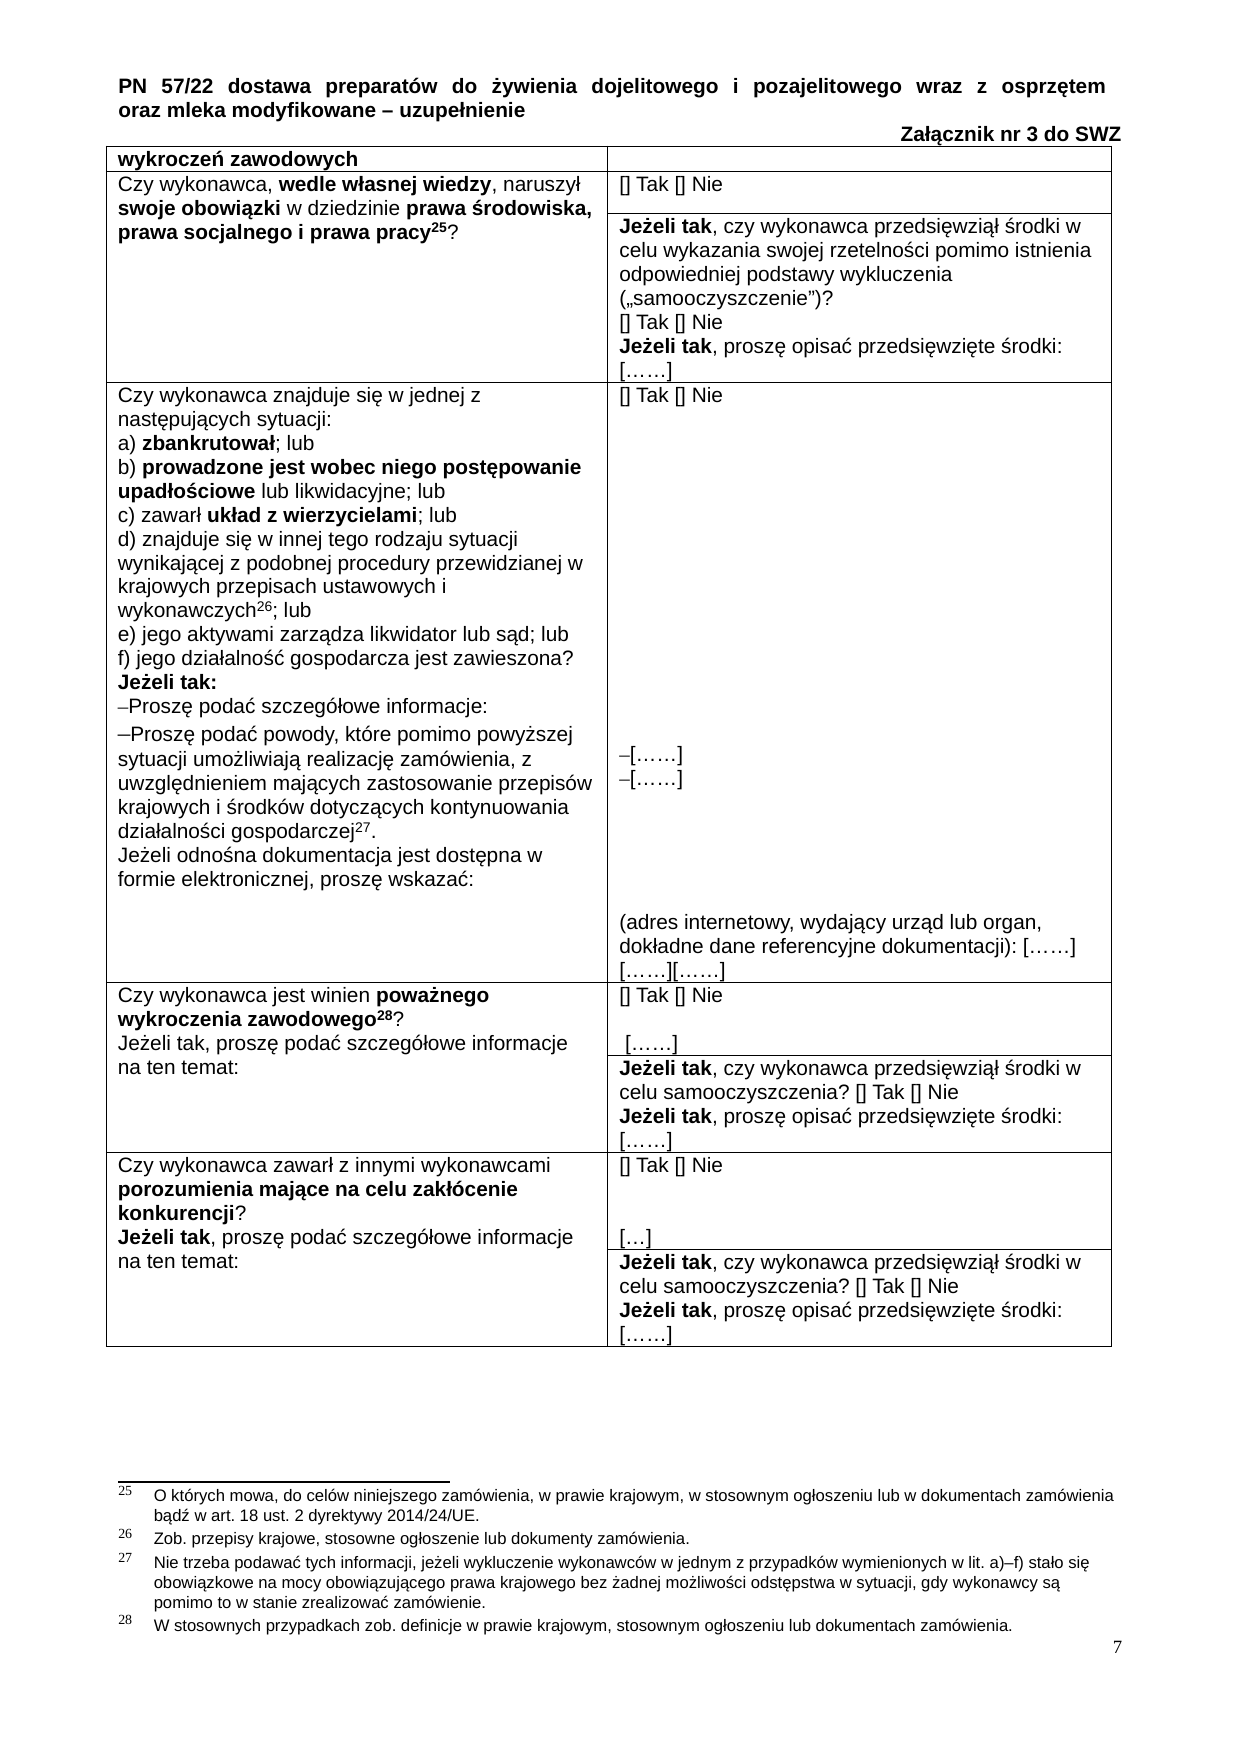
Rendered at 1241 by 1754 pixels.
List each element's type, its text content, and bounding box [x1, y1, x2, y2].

table_cell Jeżeli tak, czy wykonawca przedsięwziął środki w celu samooczyszczenia? [] Tak [] Nie Jeżeli tak, proszę opisać przedsięwzięte środki: [……] [608, 1250, 1111, 1346]
table_cell Czy wykonawca jest winien poważnego wykroczenia zawodowego? Jeżeli tak, proszę podać szczegółowe informacje na ten temat: [107, 983, 607, 1152]
table_cell [] Tak [] Nie [608, 172, 1111, 213]
table_cell Czy wykonawca znajduje się w jednej z następujących sytuacji: a) zbankrutował; lub b) prowadzone jest wobec niego postępowanie upadłościowe lub likwidacyjne; lub c) zawarł układ z wierzycielami; lub d) znajduje się w innej tego rodzaju sytuacji wynikającej z podobnej procedury przewidzianej w krajowych przepisach ustawowych i wykonawczych; lub e) jego aktywami zarządza likwidator lub sąd; lub f) jego działalność gospodarcza jest zawieszona? Jeżeli tak: Proszę podać szczegółowe informacje: Proszę podać powody, które pomimo powyższej sytuacji umożliwiają realizację zamówienia, z uwzględnieniem mających zastosowanie przepisów krajowych i środków dotyczących kontynuowania działalności gospodarczej. Jeżeli odnośna dokumentacja jest dostępna w formie elektronicznej, proszę wskazać: [107, 383, 607, 982]
table_cell Czy wykonawca zawarł z innymi wykonawcami porozumienia mające na celu zakłócenie konkurencji? Jeżeli tak, proszę podać szczegółowe informacje na ten temat: [107, 1153, 607, 1346]
table_header [608, 147, 1111, 171]
table_cell [] Tak [] Nie [……] [608, 983, 1111, 1055]
table_cell Jeżeli tak, czy wykonawca przedsięwziął środki w celu samooczyszczenia? [] Tak [] Nie Jeżeli tak, proszę opisać przedsięwzięte środki: [……] [608, 1056, 1111, 1152]
table_cell [] Tak [] Nie [……] [……] (adres internetowy, wydający urząd lub organ, dokładne dane referencyjne dokumentacji): [……][……][……] [608, 383, 1111, 982]
table_cell Czy wykonawca, wedle własnej wiedzy, naruszył swoje obowiązki w dziedzinie prawa środowiska, prawa socjalnego i prawa pracy? [107, 172, 607, 382]
table_header wykroczeń zawodowych [107, 147, 607, 171]
table_cell [] Tak [] Nie […] [608, 1153, 1111, 1249]
table_cell Jeżeli tak, czy wykonawca przedsięwziął środki w celu wykazania swojej rzetelności pomimo istnienia odpowiedniej podstawy wykluczenia („samooczyszczenie”)? [] Tak [] Nie Jeżeli tak, proszę opisać przedsięwzięte środki: [……] [608, 214, 1111, 382]
